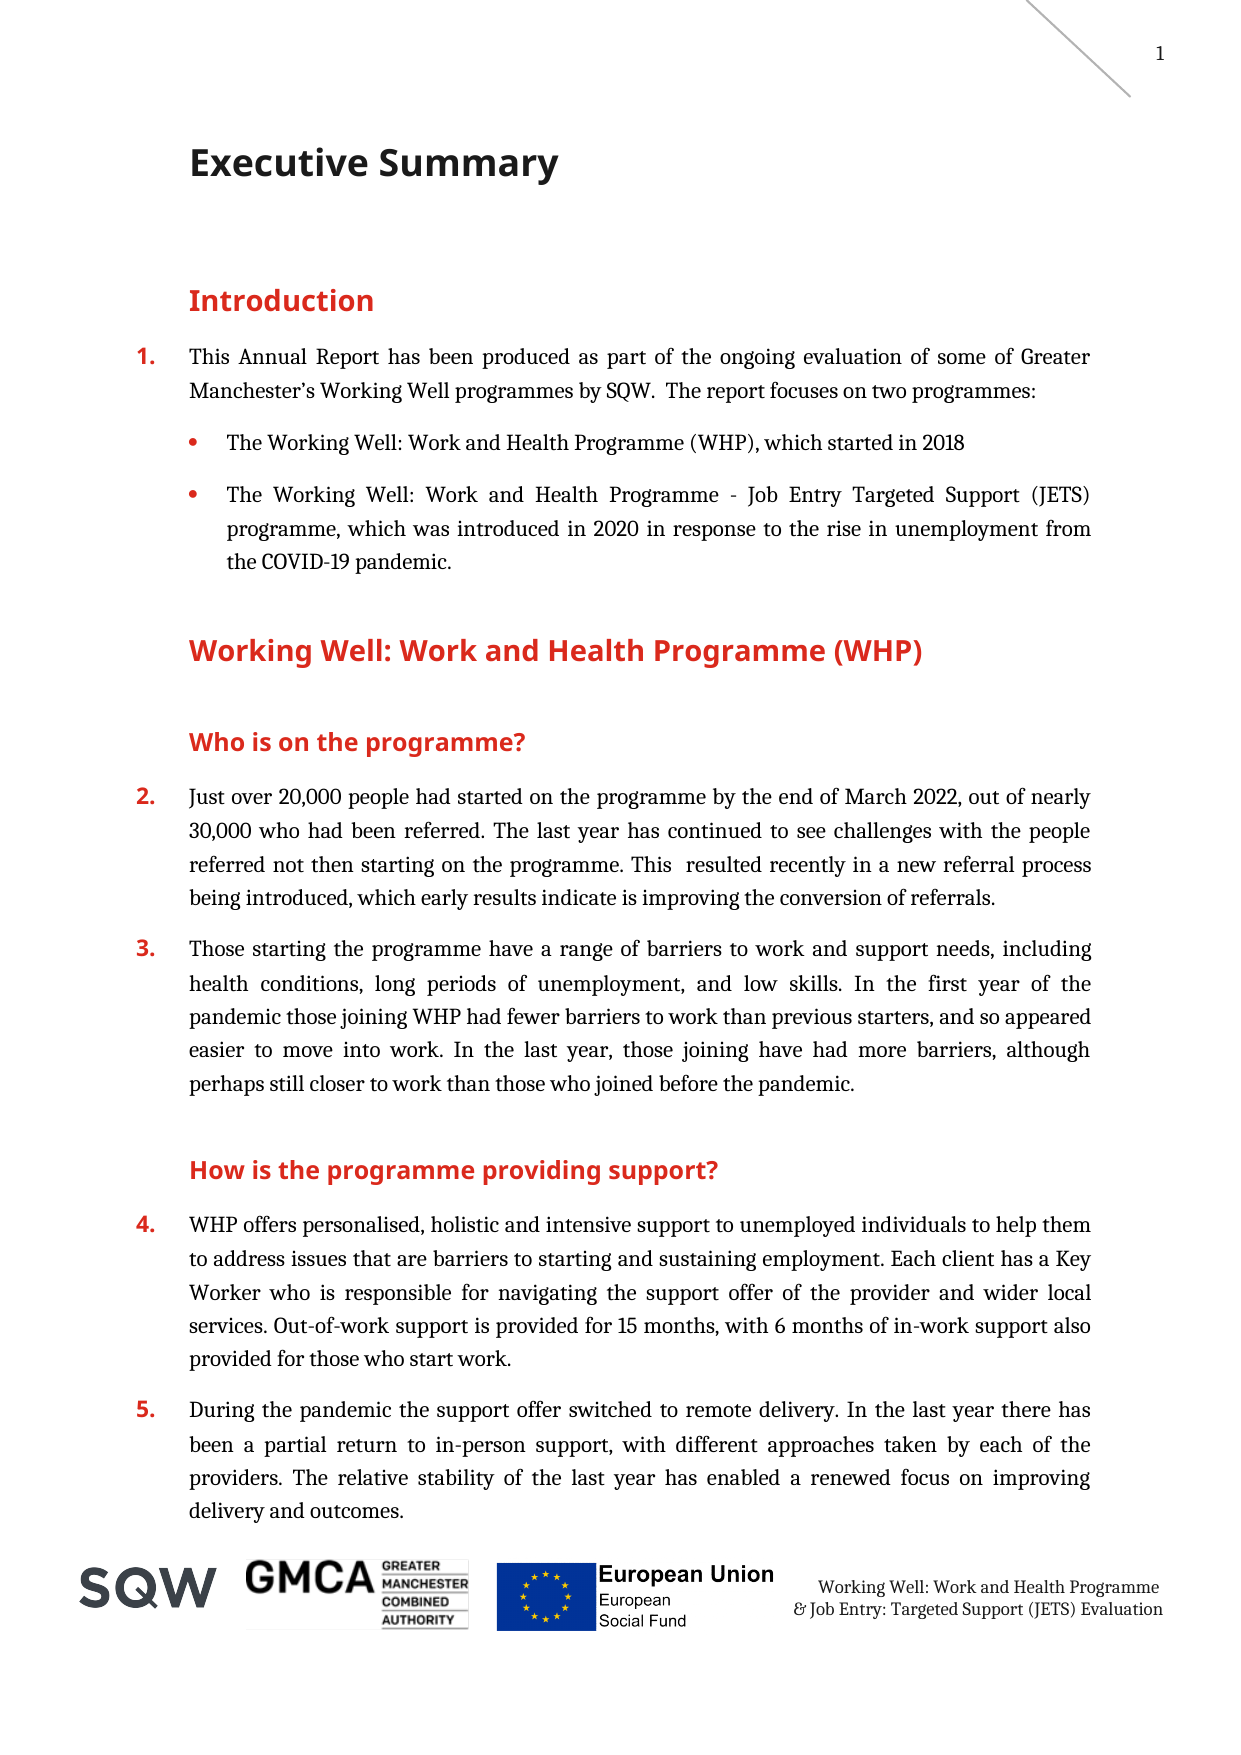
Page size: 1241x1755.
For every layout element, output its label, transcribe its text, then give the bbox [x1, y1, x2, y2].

subtitle Executive Summary [189, 142, 1093, 186]
list Those starting the programme have a range of barriers to work and support needs, including health conditions, long periods of unemployment, and low skills. In the first year of the pandemic those joining WHP had fewer barriers to work than previous starters, and so appeared easier to move into work. In the last year, those joining have had more barriers, although perhaps still closer to work than those who joined before the pandemic. [136, 930, 1093, 1097]
list The Working Well: Work and Health Programme - Job Entry Targeted Support (JETS) programme, which was introduced in 2020 in response to the rise in unemployment from the COVID-19 pandemic. [189, 475, 1093, 575]
list The Working Well: Work and Health Programme (WHP), which started in 2018 [189, 423, 1093, 456]
list During the pandemic the support offer switched to remote delivery. In the last year there has been a partial return to in-person support, with different approaches taken by each of the providers. The relative stability of the last year has enabled a renewed focus on improving delivery and outcomes. [136, 1391, 1093, 1524]
subtitle Who is on the programme? [189, 725, 1093, 759]
list This Annual Report has been produced as part of the ongoing evaluation of some of Greater Manchester’s Working Well programmes by SQW. The report focuses on two programmes: [136, 338, 1093, 404]
subtitle Working Well: Work and Health Programme (WHP) [189, 631, 1093, 669]
subtitle Introduction [189, 281, 1093, 319]
list WHP offers personalised, holistic and intensive support to unemployed individuals to help them to address issues that are barriers to starting and sustaining employment. Each client has a Key Worker who is responsible for navigating the support offer of the provider and wider local services. Out-of-work support is provided for 15 months, with 6 months of in-work support also provided for those who start work. [136, 1206, 1093, 1372]
subtitle How is the programme providing support? [189, 1153, 1093, 1187]
list Just over 20,000 people had started on the programme by the end of March 2022, out of nearly 30,000 who had been referred. The last year has continued to see challenges with the people referred not then starting on the programme. This resulted recently in a new referral process being introduced, which early results indicate is improving the conversion of referrals. [136, 778, 1093, 911]
